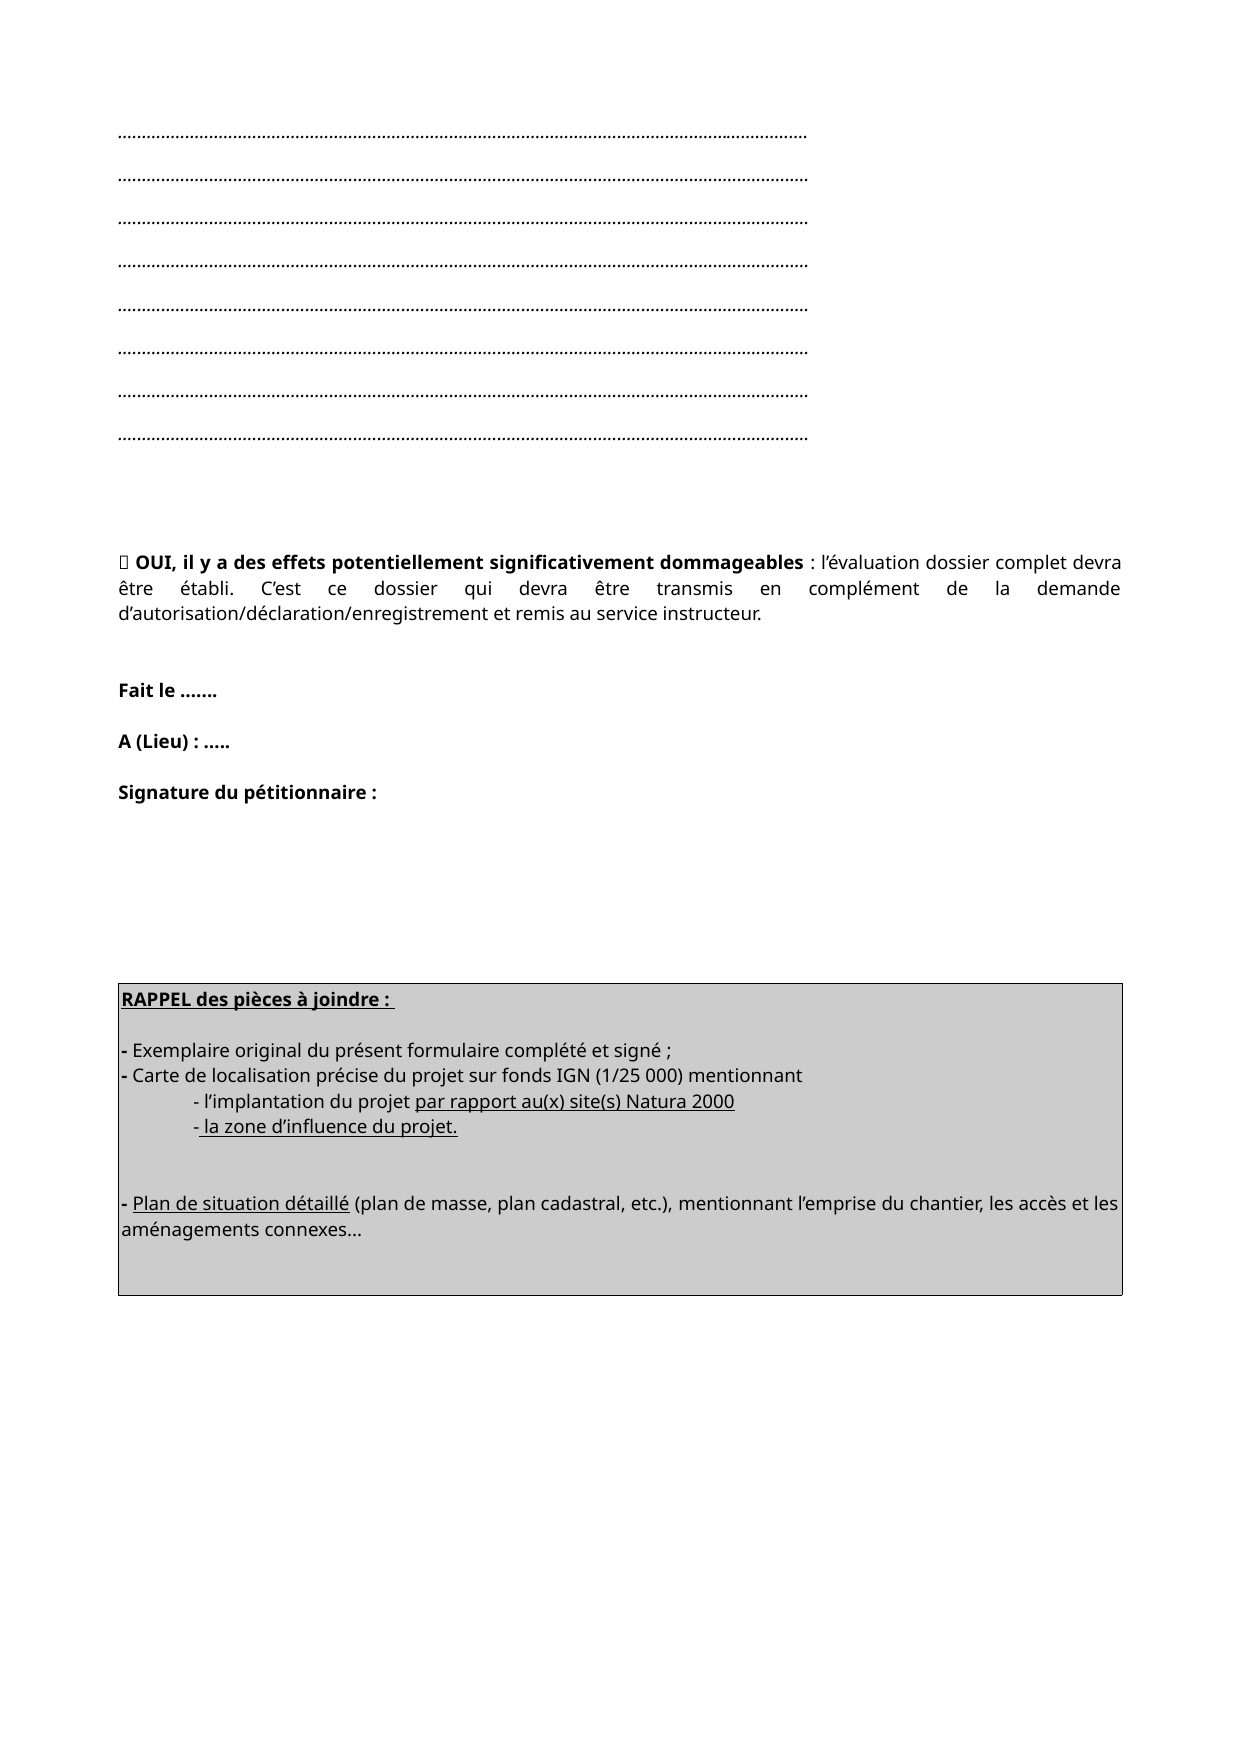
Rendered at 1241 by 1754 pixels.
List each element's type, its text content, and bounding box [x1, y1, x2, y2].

text - la zone d’influence du projet. [119, 1111, 1122, 1136]
text ................................................................................................................................................ [118, 161, 1116, 187]
text ................................................................................................................................................ [118, 248, 1116, 273]
text - Exemplaire original du présent formulaire complété et signé ; [119, 1034, 1122, 1060]
text Signature du pétitionnaire : [118, 779, 1122, 804]
text RAPPEL des pièces à joindre : [119, 984, 1122, 1009]
text ................................................................................................................................................ [118, 291, 1116, 317]
text  OUI, il y a des effets potentiellement significativement dommageables : l’évaluation dossier complet devra être établi. C’est ce dossier qui devra être transmis en complément de la demande d’autorisation/déclaration/enregistrement et remis au service instructeur. [118, 549, 1122, 626]
text ................................................................................................................................................ [118, 118, 1116, 144]
text - Carte de localisation précise du projet sur fonds IGN (1/25 000) mentionnant [119, 1060, 1122, 1085]
text ................................................................................................................................................ [118, 421, 1116, 446]
text ................................................................................................................................................ [118, 334, 1116, 360]
text ................................................................................................................................................ [118, 377, 1116, 403]
text - l’implantation du projet par rapport au(x) site(s) Natura 2000 [119, 1085, 1122, 1111]
text ................................................................................................................................................ [118, 204, 1116, 230]
text - Plan de situation détaillé (plan de masse, plan cadastral, etc.), mentionnant l’emprise du chantier, les accès et les aménagements connexes... [119, 1187, 1122, 1238]
text Fait le ….... [118, 677, 1122, 702]
text A (Lieu) : ….. [118, 728, 1122, 753]
